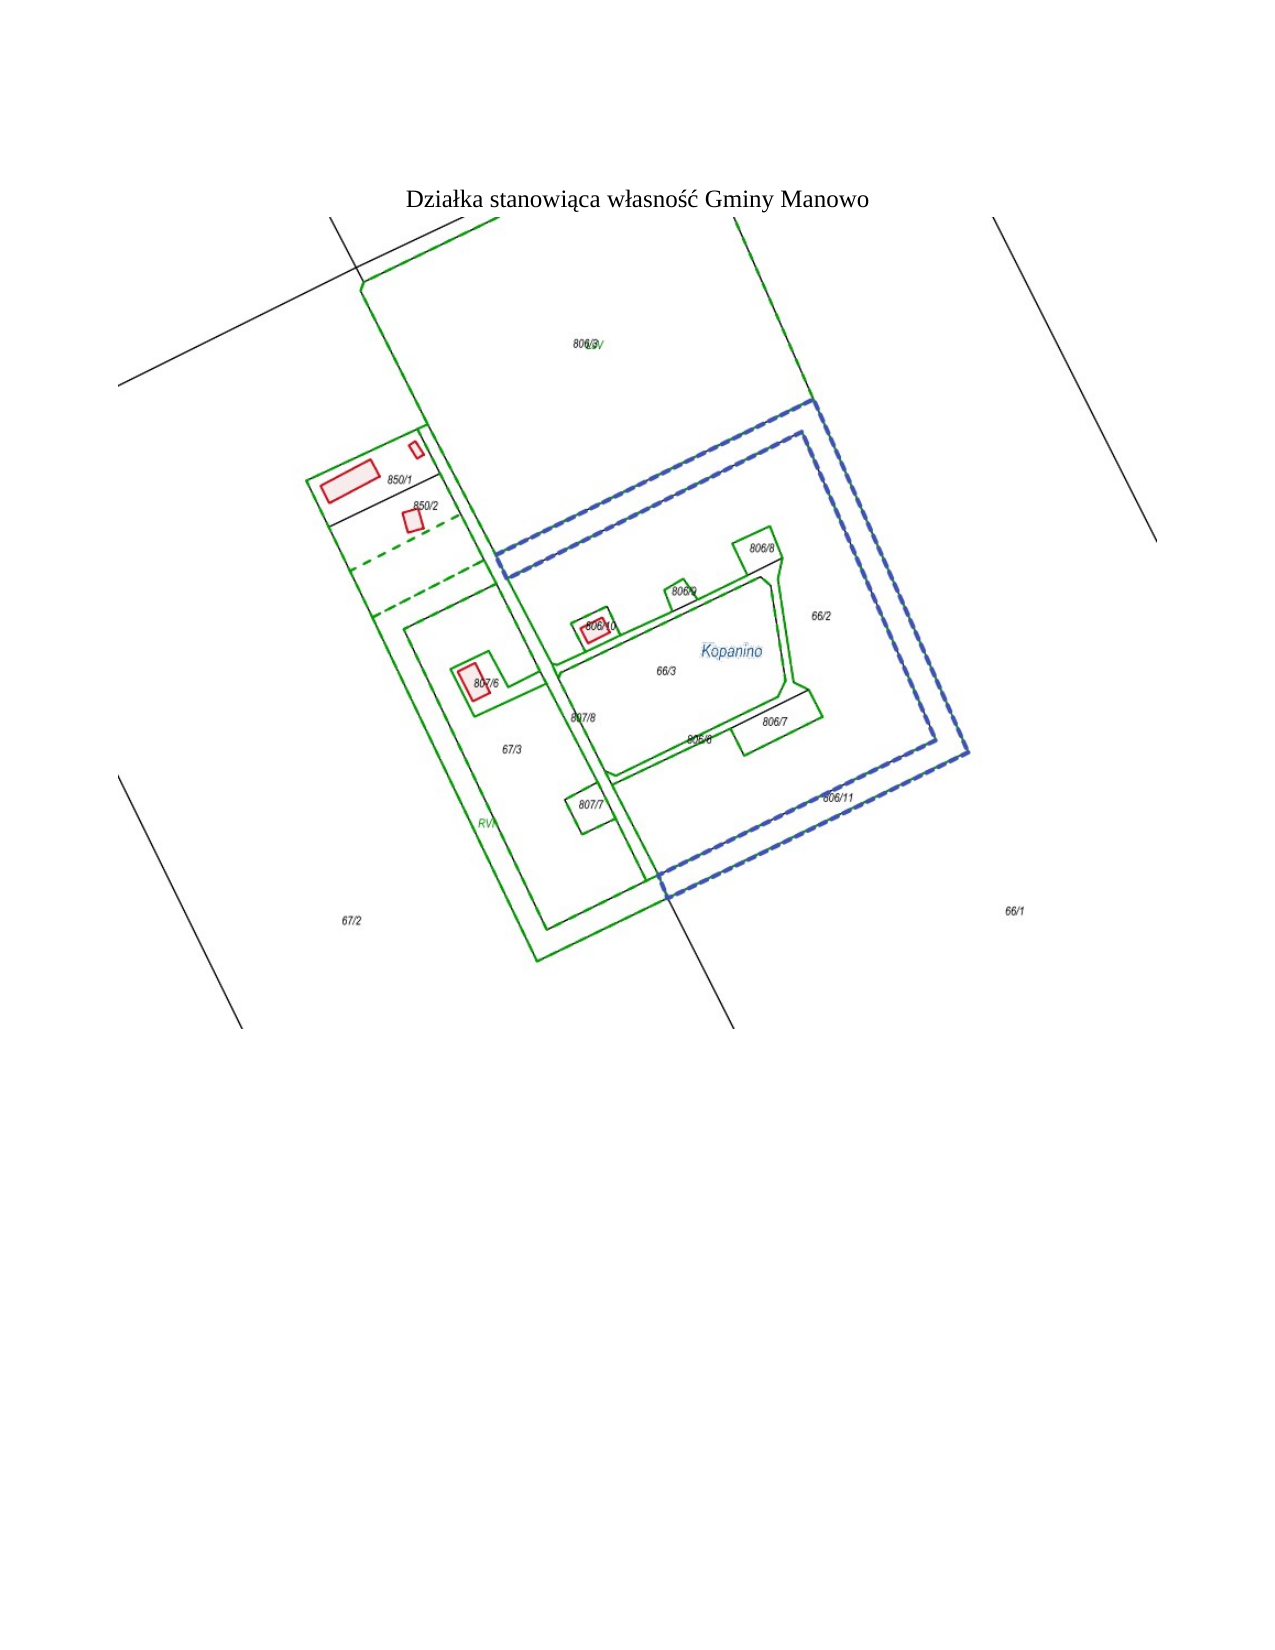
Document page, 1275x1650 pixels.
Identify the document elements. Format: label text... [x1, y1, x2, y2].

text Działka stanowiąca własność Gminy Manowo [118, 184, 1157, 213]
picture [118, 217, 1157, 1029]
